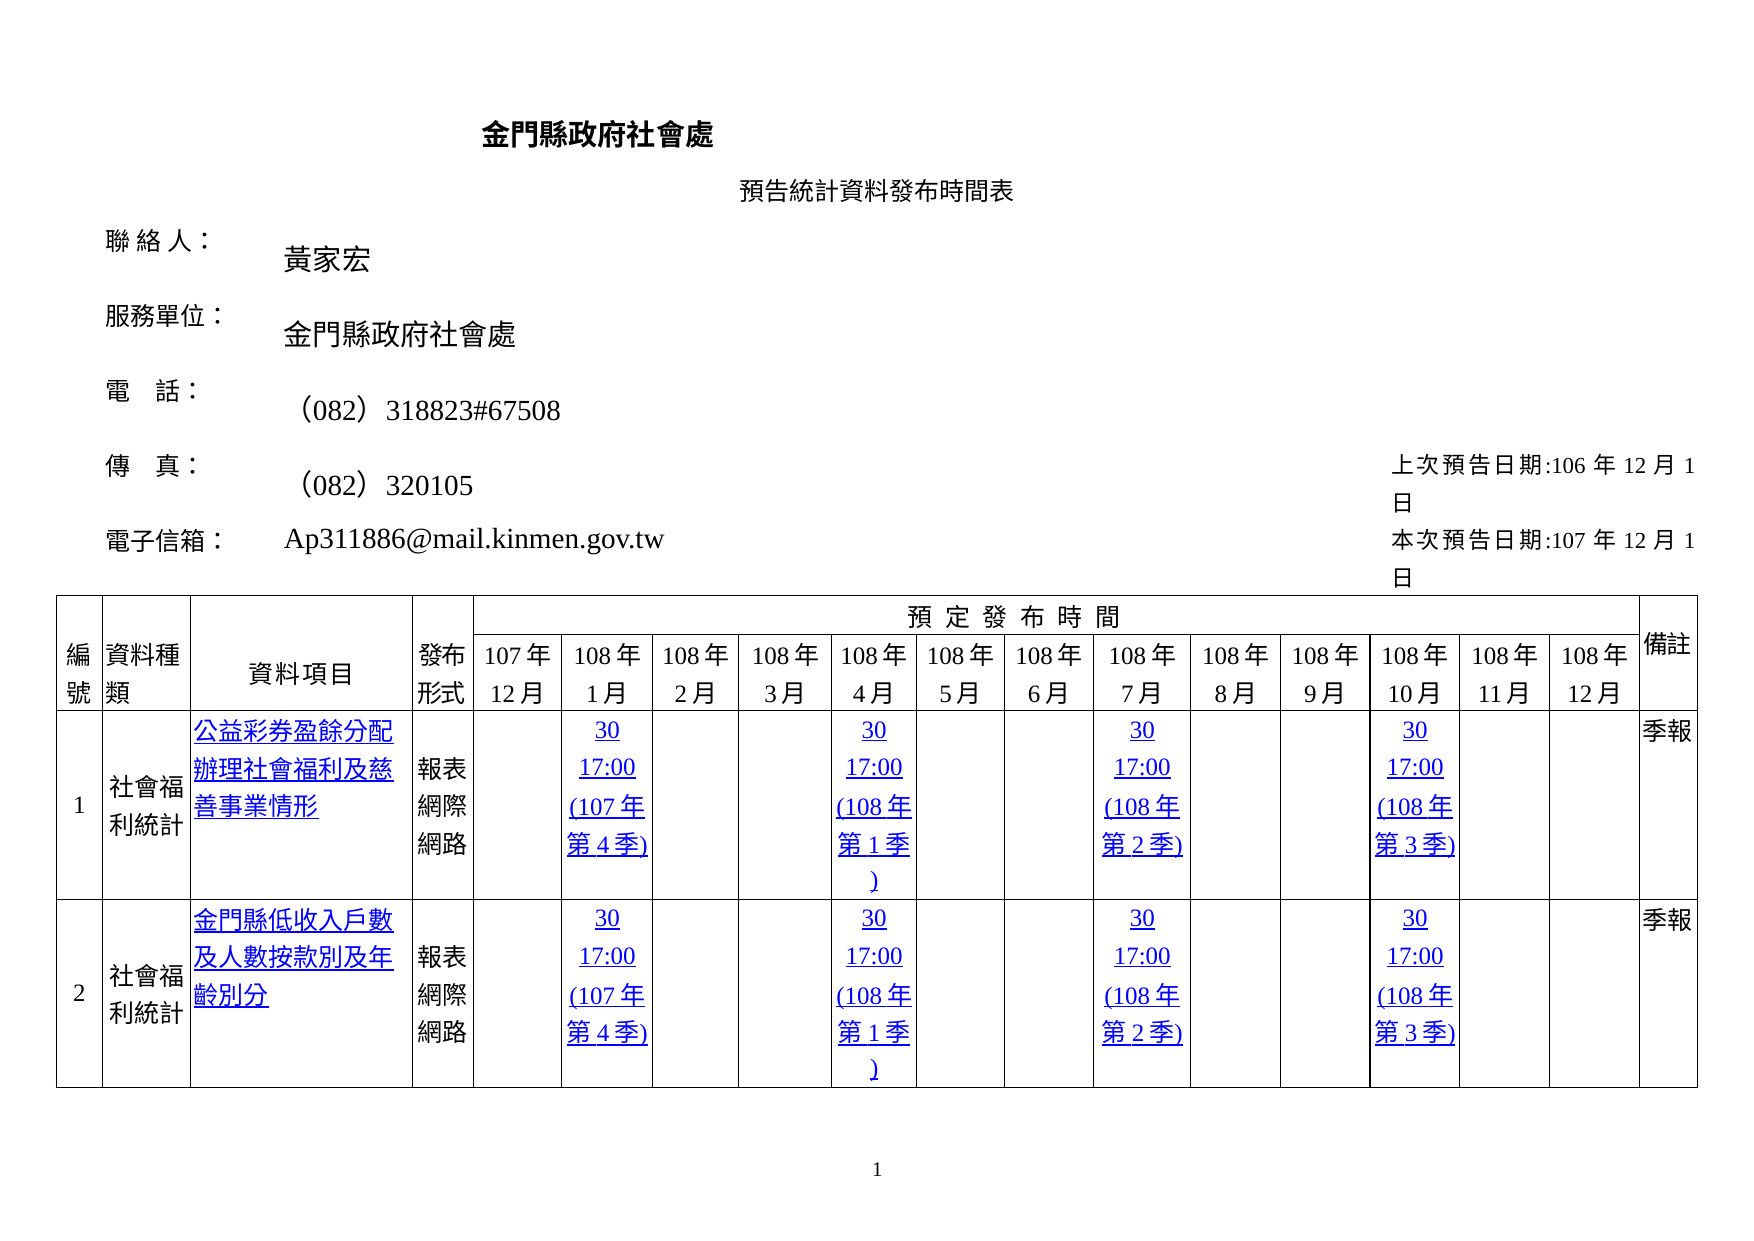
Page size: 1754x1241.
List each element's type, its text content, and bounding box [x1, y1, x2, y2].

table_cell 季報 [1640, 900, 1697, 1087]
table_cell 服務單位： [102, 295, 281, 370]
table_cell 30 17:00 (108年 第2季) [1094, 900, 1190, 1087]
table_cell 108年 1月 [562, 635, 652, 710]
table_cell 108年 7月 [1094, 635, 1190, 710]
table_cell [917, 900, 1004, 1087]
table_cell 金門縣政府社會處 [281, 295, 1388, 370]
table_cell 電 話： [102, 370, 281, 445]
table_cell 30 17:00 (108年 第3季) [1371, 711, 1459, 898]
table_cell [1460, 900, 1549, 1087]
table_cell 108年 10月 [1371, 635, 1459, 710]
table_cell [1005, 711, 1093, 898]
table_cell 1 [57, 711, 102, 898]
table_cell 發布形式 [413, 634, 473, 710]
table_cell Ap311886@mail.kinmen.gov.tw [281, 520, 1388, 595]
table_cell 社會福利統計 [103, 711, 190, 898]
table_cell 備註 [1640, 596, 1697, 710]
table_cell 108年 12月 [1550, 635, 1639, 710]
table_cell 108年 2月 [653, 635, 738, 710]
table_header [1388, 220, 1698, 295]
table_cell 上次預告日期:106年12月1日 [1388, 445, 1698, 520]
table_cell 本次預告日期:107年12月1日 [1388, 520, 1698, 595]
table_cell [474, 711, 561, 898]
table_cell 30 17:00 (108年 第1季) [832, 900, 916, 1087]
table_cell 108年 8月 [1191, 635, 1280, 710]
table_cell 107年 12月 [474, 635, 561, 710]
table_cell 108年 6月 [1005, 635, 1093, 710]
table_cell [653, 711, 738, 898]
table_cell [1460, 711, 1549, 898]
table_cell 編號 [57, 634, 102, 710]
table_cell [1388, 370, 1698, 445]
table_cell [474, 900, 561, 1087]
table_cell 30 17:00 (108年 第1季) [832, 711, 916, 898]
table_cell [1191, 900, 1280, 1087]
text 預告統計資料發布時間表 [75, 170, 1679, 208]
table_cell 電子信箱： [102, 520, 281, 595]
table_cell 108年 11月 [1460, 635, 1549, 710]
table_cell 社會福利統計 [103, 900, 190, 1087]
table_cell 傳 真： [102, 445, 281, 520]
table_cell 108年 9月 [1281, 635, 1369, 710]
table_cell 季報 [1640, 711, 1697, 898]
table_cell 30 17:00 (108年 第2季) [1094, 711, 1190, 898]
table_cell [1191, 711, 1280, 898]
table_cell 108年 5月 [917, 635, 1004, 710]
table_cell [1281, 711, 1369, 898]
table_cell 資料種類 [103, 634, 190, 710]
table_cell 資料項目 [191, 634, 412, 710]
table_cell [917, 711, 1004, 898]
table_cell 108年 3月 [739, 635, 831, 710]
table_cell [1005, 900, 1093, 1087]
table_cell [56, 370, 102, 445]
table_cell 預 定 發 布 時 間 [474, 596, 1639, 634]
table_cell [57, 596, 102, 634]
table_cell [1550, 900, 1639, 1087]
table_cell [1388, 295, 1698, 370]
table_cell [413, 596, 473, 634]
table_cell （082）320105 [281, 445, 1388, 520]
table_cell [56, 445, 102, 520]
table_cell 30 17:00 (107年 第4季) [562, 711, 652, 898]
table_cell 30 17:00 (108年 第3季) [1371, 900, 1459, 1087]
table_cell [56, 520, 102, 595]
table_cell 30 17:00 (107年 第4季) [562, 900, 652, 1087]
table_cell 報表 網際 網路 [413, 900, 473, 1087]
table_header 黃家宏 [281, 220, 1388, 295]
table_cell [1281, 900, 1369, 1087]
table_cell [739, 711, 831, 898]
table_cell 108年 4月 [832, 635, 916, 710]
table_cell [739, 900, 831, 1087]
table_cell （082）318823#67508 [281, 370, 1388, 445]
table_cell [653, 900, 738, 1087]
table_cell [56, 295, 102, 370]
table_cell 金門縣低收入戶數及人數按款別及年齡別分 [191, 900, 412, 1087]
table_cell [1550, 711, 1639, 898]
table_cell [103, 596, 190, 634]
table_cell 公益彩券盈餘分配辦理社會福利及慈善事業情形 [191, 711, 412, 898]
table_cell 報表 網際 網路 [413, 711, 473, 898]
table_header 聯 絡 人： [102, 220, 281, 295]
table_header [56, 220, 102, 295]
table_cell [191, 596, 412, 634]
table_cell 2 [57, 900, 102, 1087]
text 金門縣政府社會處 [75, 95, 1679, 170]
